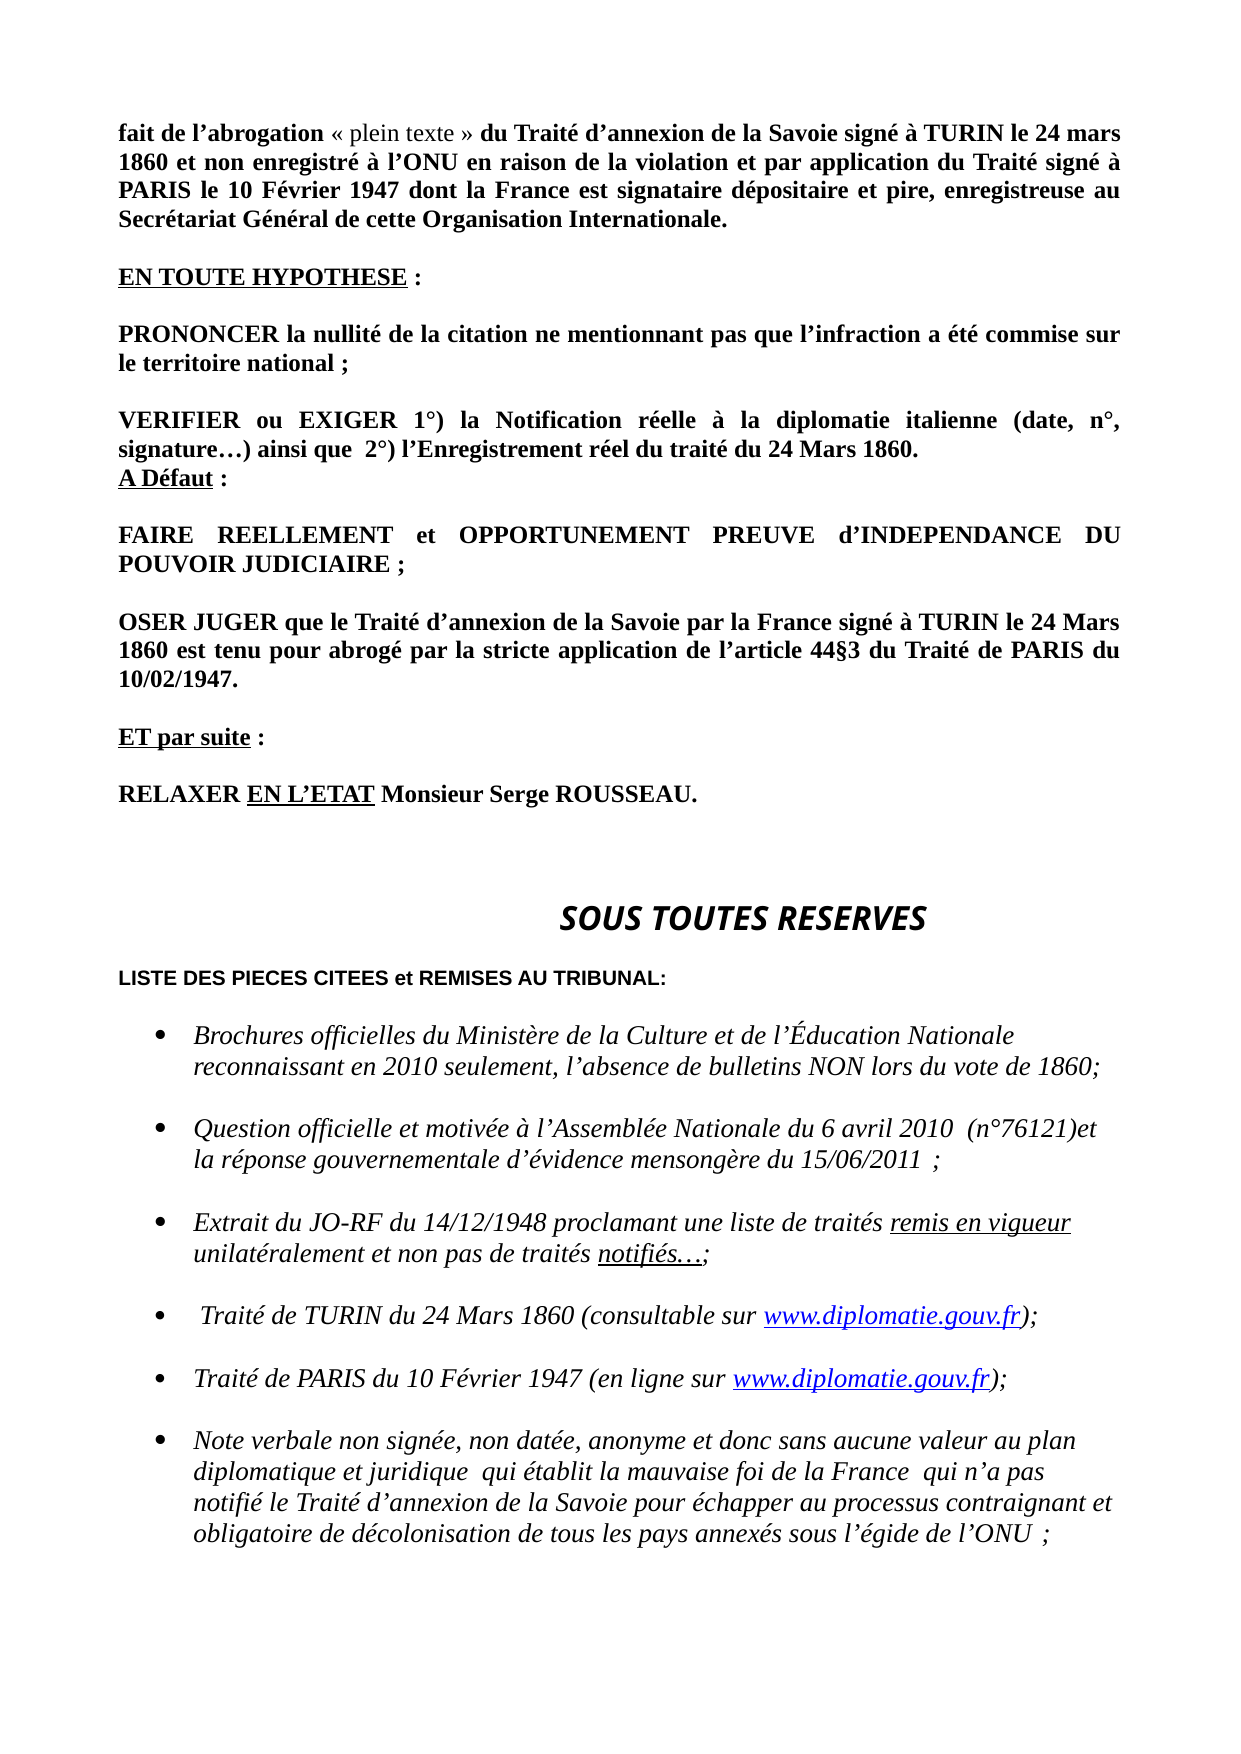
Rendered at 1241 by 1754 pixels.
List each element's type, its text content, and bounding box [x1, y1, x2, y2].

list Traité de TURIN du 24 Mars 1860 (consultable sur www.diplomatie.gouv.fr); [156, 1299, 1122, 1331]
list Note verbale non signée, non datée, anonyme et donc sans aucune valeur au plan diplomatique et juridique qui établit la mauvaise foi de la France qui n’a pas notifié le Traité d’annexion de la Savoie pour échapper au processus contraignant et obligatoire de décolonisation de tous les pays annexés sous l’égide de l’ONU ; [156, 1424, 1122, 1549]
text VERIFIER ou EXIGER 1°) la Notification réelle à la diplomatie italienne (date, n°, signature…) ainsi que 2°) l’Enregistrement réel du traité du 24 Mars 1860. [118, 406, 1122, 463]
text OSER JUGER que le Traité d’annexion de la Savoie par la France signé à TURIN le 24 Mars 1860 est tenu pour abrogé par la stricte application de l’article 44§3 du Traité de PARIS du 10/02/1947. [118, 607, 1122, 693]
list Traité de PARIS du 10 Février 1947 (en ligne sur www.diplomatie.gouv.fr); [156, 1362, 1122, 1393]
text PRONONCER la nullité de la citation ne mentionnant pas que l’infraction a été commise sur le territoire national ; [118, 319, 1122, 377]
text fait de l’abrogation « plein texte » du Traité d’annexion de la Savoie signé à TURIN le 24 mars 1860 et non enregistré à l’ONU en raison de la violation et par application du Traité signé à PARIS le 10 Février 1947 dont la France est signataire dépositaire et pire, enregistreuse au Secrétariat Général de cette Organisation Internationale. [118, 118, 1122, 233]
text FAIRE REELLEMENT et OPPORTUNEMENT PREUVE d’INDEPENDANCE DU POUVOIR JUDICIAIRE ; [118, 521, 1122, 578]
list Extrait du JO-RF du 14/12/1948 proclamant une liste de traités remis en vigueur unilatéralement et non pas de traités notifiés…; [156, 1206, 1122, 1268]
list Question officielle et motivée à l’Assemblée Nationale du 6 avril 2010 (n°76121)et la réponse gouvernementale d’évidence mensongère du 15/06/2011 ; [156, 1112, 1122, 1175]
text RELAXER EN L’ETAT Monsieur Serge ROUSSEAU. [118, 779, 1122, 808]
list Brochures officielles du Ministère de la Culture et de l’Éducation Nationale reconnaissant en 2010 seulement, l’absence de bulletins NON lors du vote de 1860; [156, 1019, 1122, 1081]
text EN TOUTE HYPOTHESE : [118, 262, 1122, 291]
text A Défaut : [118, 463, 1122, 492]
text LISTE DES PIECES CITEES et REMISES AU TRIBUNAL: [118, 966, 1122, 990]
text SOUS TOUTES RESERVES [118, 894, 1122, 940]
text ET par suite : [118, 722, 1122, 751]
